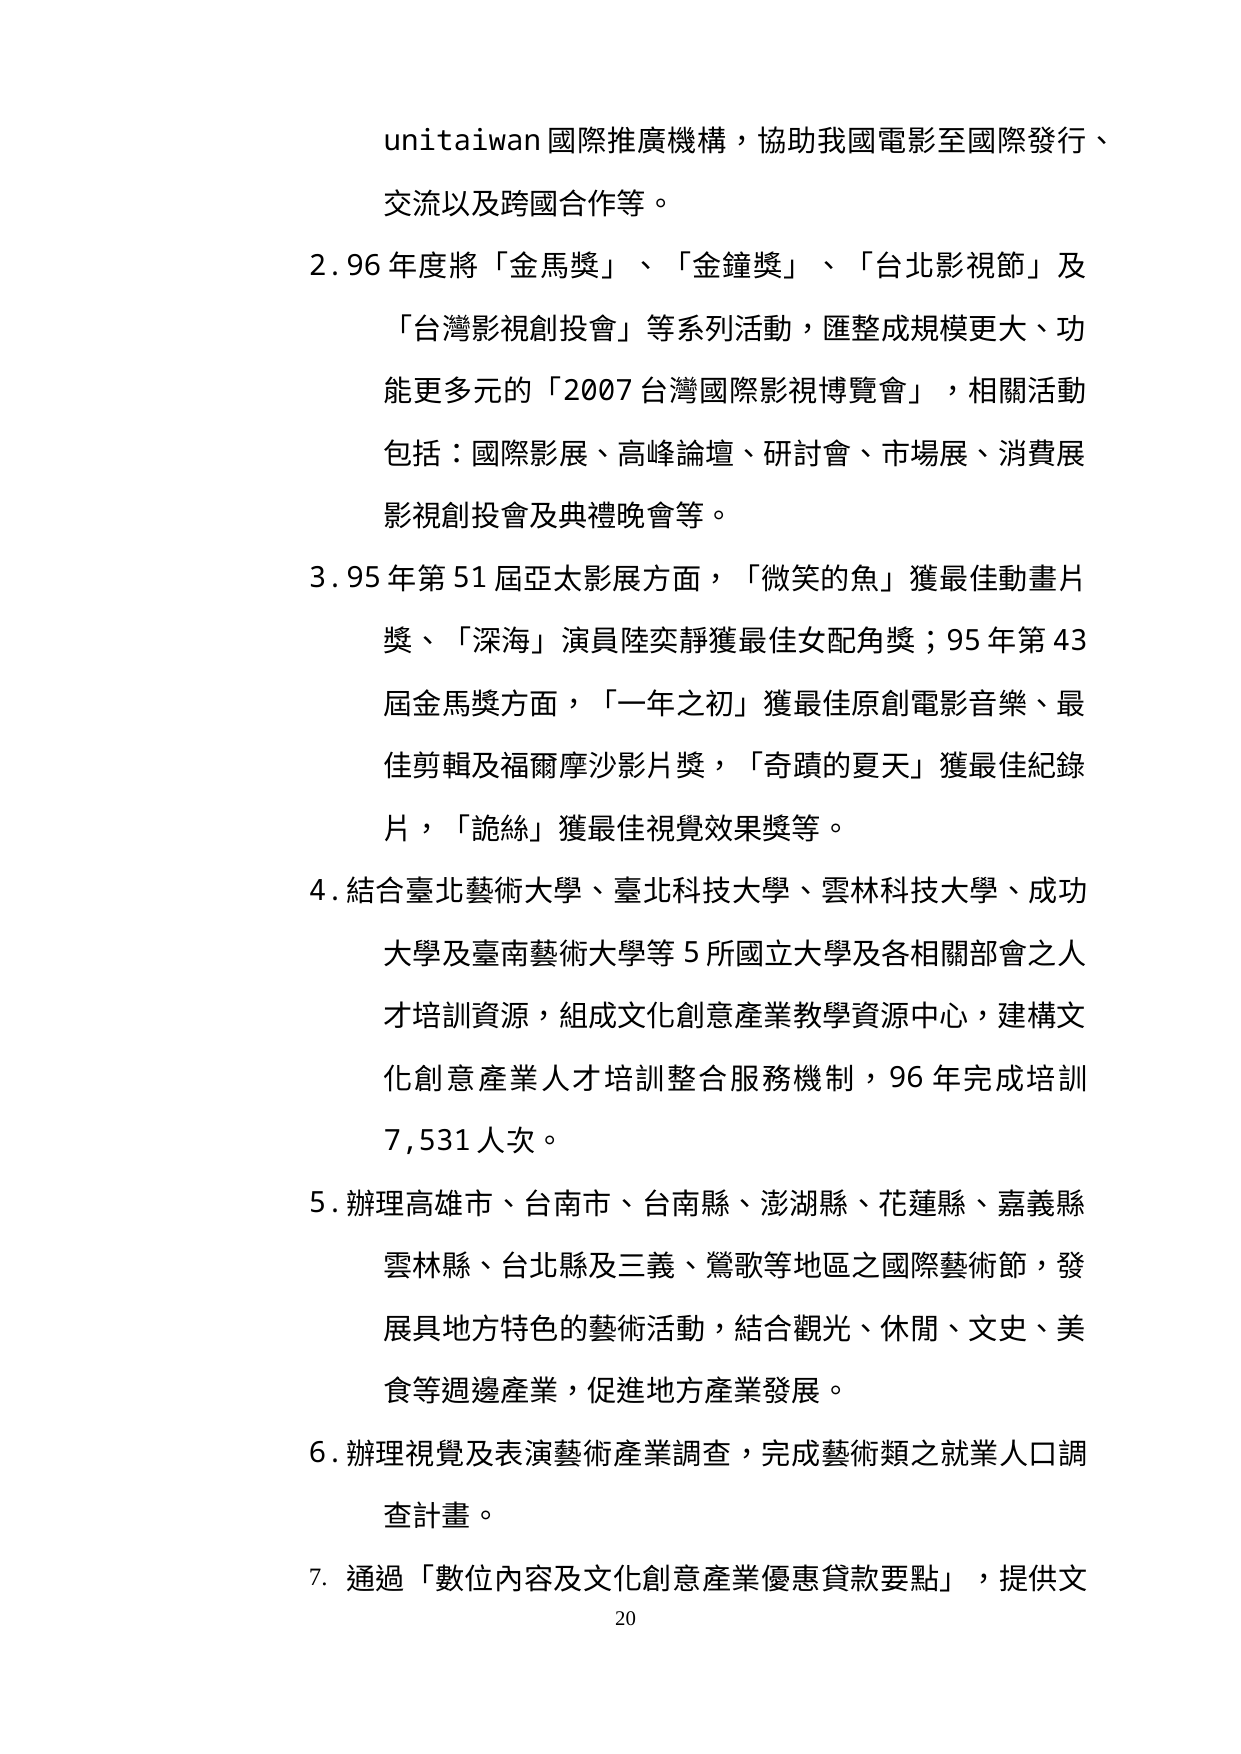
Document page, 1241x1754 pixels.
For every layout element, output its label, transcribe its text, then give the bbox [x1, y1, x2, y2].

list 自96年度起，每年重點輔導具市場競爭能力之中、大型商業電影之創作。96年計有蔡明亮導演之影片「臉」獲得補助；另參考法國unifrance，輔導民間成立unitaiwan國際推廣機構，協助我國電影至國際發行、交流以及跨國合作等。 [308, 97, 1087, 222]
list 95年第51屆亞太影展方面，「微笑的魚」獲最佳動畫片獎、「深海」演員陸奕靜獲最佳女配角獎；95年第43屆金馬獎方面，「一年之初」獲最佳原創電影音樂、最佳剪輯及福爾摩沙影片獎，「奇蹟的夏天」獲最佳紀錄片，「詭絲」獲最佳視覺效果獎等。 [308, 535, 1087, 847]
list 辦理高雄市、台南市、台南縣、澎湖縣、花蓮縣、嘉義縣、雲林縣、台北縣及三義、鶯歌等地區之國際藝術節，發展具地方特色的藝術活動，結合觀光、休閒、文史、美食等週邊產業，促進地方產業發展。 [308, 1160, 1087, 1410]
list 結合臺北藝術大學、臺北科技大學、雲林科技大學、成功大學及臺南藝術大學等5所國立大學及各相關部會之人才培訓資源，組成文化創意產業教學資源中心，建構文化創意產業人才培訓整合服務機制，96年完成培訓7,531人次。 [308, 847, 1087, 1160]
list 96年度將「金馬獎」、「金鐘獎」、「台北影視節」及「台灣影視創投會」等系列活動，匯整成規模更大、功能更多元的「2007台灣國際影視博覽會」，相關活動包括：國際影展、高峰論壇、研討會、市場展、消費展、影視創投會及典禮晚會等。 [308, 222, 1087, 535]
list 辦理視覺及表演藝術產業調查，完成藝術類之就業人口調查計畫。 [308, 1410, 1087, 1535]
list 通過「數位內容及文化創意產業優惠貸款要點」，提供文 [308, 1535, 1087, 1597]
